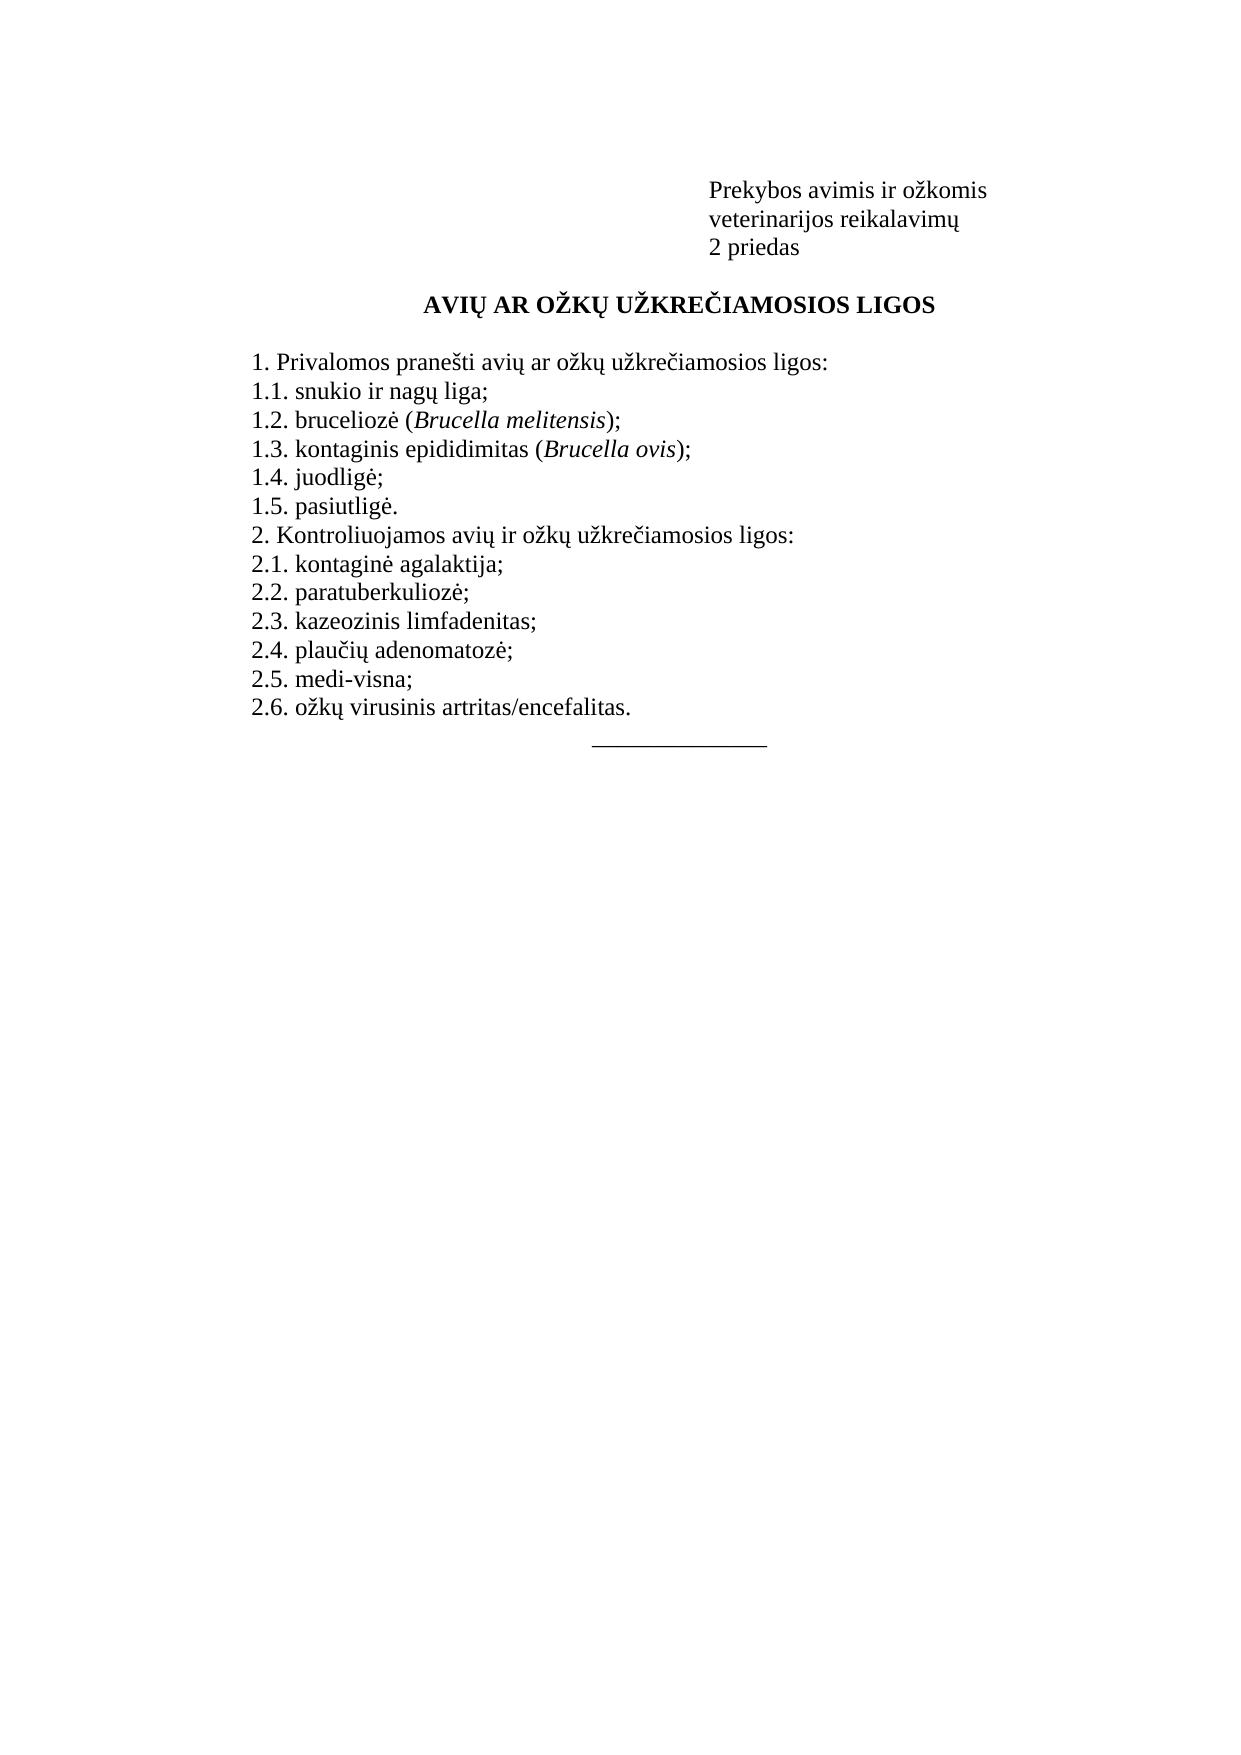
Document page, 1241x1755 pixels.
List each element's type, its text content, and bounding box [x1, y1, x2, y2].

text 1.1. snukio ir nagų liga; [177, 376, 1181, 405]
text 1.4. juodligė; [177, 462, 1181, 491]
text Prekybos avimis ir ožkomis [709, 175, 1181, 204]
text 2.4. plaučių adenomatozė; [177, 635, 1181, 664]
text 2 priedas [709, 232, 1181, 261]
text 1. Privalomos pranešti avių ar ožkų užkrečiamosios ligos: [177, 347, 1181, 376]
text 2.1. kontaginė agalaktija; [177, 549, 1181, 577]
text 2.3. kazeozinis limfadenitas; [177, 606, 1181, 635]
text 2.2. paratuberkuliozė; [177, 577, 1181, 606]
text AVIŲ AR OŽKŲ UŽKREČIAMOSIOS LIGOS [177, 290, 1181, 319]
text ______________ [177, 721, 1181, 750]
text 1.2. bruceliozė (Brucella melitensis); [177, 405, 1181, 434]
text 1.3. kontaginis epididimitas (Brucella ovis); [177, 434, 1181, 462]
text 1.5. pasiutligė. [177, 491, 1181, 520]
text 2. Kontroliuojamos avių ir ožkų užkrečiamosios ligos: [177, 520, 1181, 549]
text veterinarijos reikalavimų [709, 204, 1181, 232]
text 2.5. medi-visna; [177, 664, 1181, 692]
text 2.6. ožkų virusinis artritas/encefalitas. [177, 692, 1181, 721]
